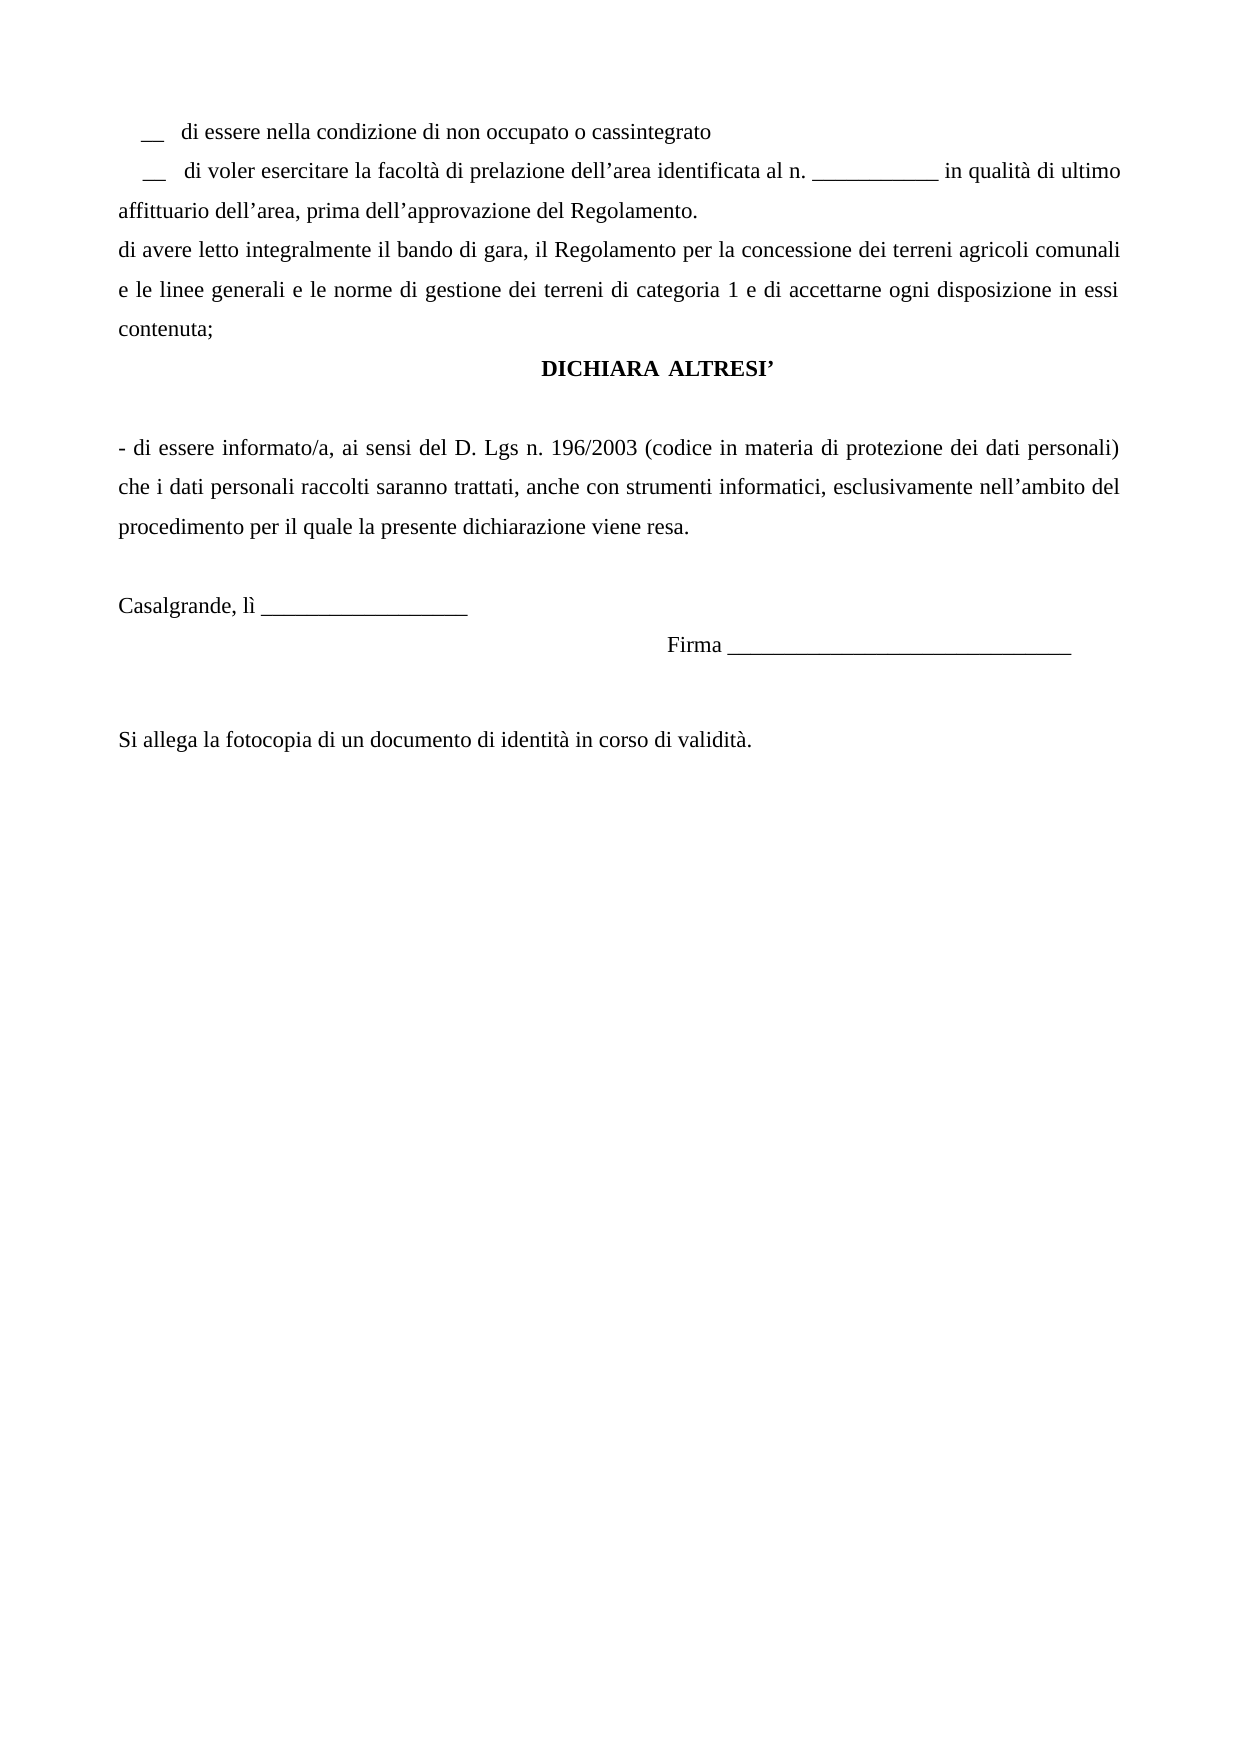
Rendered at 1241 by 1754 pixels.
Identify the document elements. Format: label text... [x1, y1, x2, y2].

text Casalgrande, lì __________________ [118, 592, 1122, 618]
list DICHIARA ALTRESI’ [156, 355, 1122, 381]
text __ di essere nella condizione di non occupato o cassintegrato [118, 118, 1122, 144]
text Si allega la fotocopia di un documento di identità in corso di validità. [118, 726, 1122, 752]
text Firma ______________________________ [118, 631, 1122, 658]
list - di essere informato/a, ai sensi del D. Lgs n. 196/2003 (codice in materia di protezione dei dati personali) che i dati personali raccolti saranno trattati, anche con strumenti informatici, esclusivamente nell’ambito del procedimento per il quale la presente dichiarazione viene resa. [89, 434, 1122, 539]
list di avere letto integralmente il bando di gara, il Regolamento per la concessione dei terreni agricoli comunali e le linee generali e le norme di gestione dei terreni di categoria 1 e di accettarne ogni disposizione in essi contenuta; [89, 237, 1122, 342]
text __ di voler esercitare la facoltà di prelazione dell’area identificata al n. ___________ in qualità di ultimo affittuario dell’area, prima dell’approvazione del Regolamento. [118, 158, 1122, 223]
